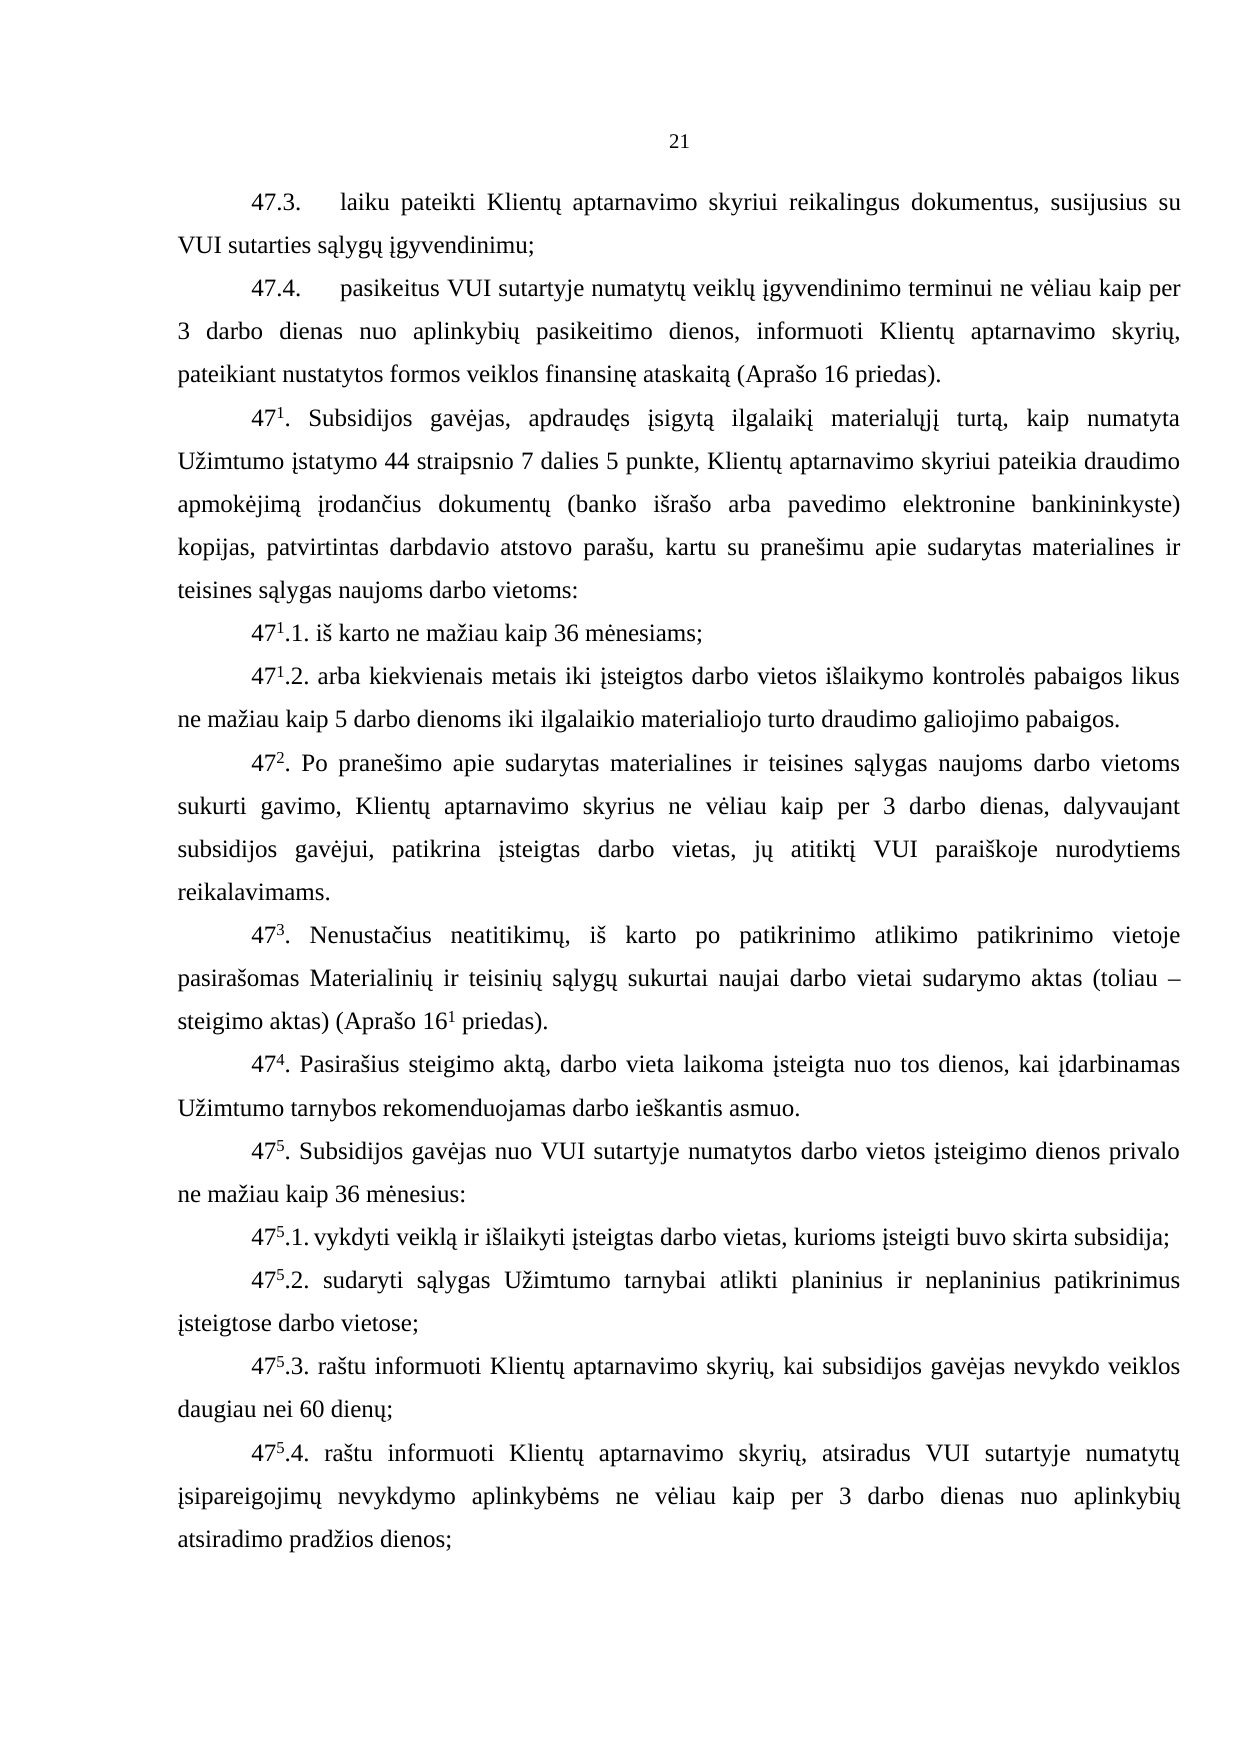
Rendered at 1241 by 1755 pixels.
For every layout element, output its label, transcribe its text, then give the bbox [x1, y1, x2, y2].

text 47.3. laiku pateikti Klientų aptarnavimo skyriui reikalingus dokumentus, susijusius su VUI sutarties sąlygų įgyvendinimu; [177, 187, 1181, 259]
text 471.1. iš karto ne mažiau kaip 36 mėnesiams; [177, 618, 1181, 647]
text 475. Subsidijos gavėjas nuo VUI sutartyje numatytos darbo vietos įsteigimo dienos privalo ne mažiau kaip 36 mėnesius: [177, 1136, 1181, 1208]
text 475.2. sudaryti sąlygas Užimtumo tarnybai atlikti planinius ir neplaninius patikrinimus įsteigtose darbo vietose; [177, 1265, 1181, 1337]
text 472. Po pranešimo apie sudarytas materialines ir teisines sąlygas naujoms darbo vietoms sukurti gavimo, Klientų aptarnavimo skyrius ne vėliau kaip per 3 darbo dienas, dalyvaujant subsidijos gavėjui, patikrina įsteigtas darbo vietas, jų atitiktį VUI paraiškoje nurodytiems reikalavimams. [177, 748, 1181, 906]
text 475.4. raštu informuoti Klientų aptarnavimo skyrių, atsiradus VUI sutartyje numatytų įsipareigojimų nevykdymo aplinkybėms ne vėliau kaip per 3 darbo dienas nuo aplinkybių atsiradimo pradžios dienos; [177, 1438, 1181, 1553]
text 475.1. vykdyti veiklą ir išlaikyti įsteigtas darbo vietas, kurioms įsteigti buvo skirta subsidija; [251, 1222, 1181, 1251]
text 471. Subsidijos gavėjas, apdraudęs įsigytą ilgalaikį materialųjį turtą, kaip numatyta Užimtumo įstatymo 44 straipsnio 7 dalies 5 punkte, Klientų aptarnavimo skyriui pateikia draudimo apmokėjimą įrodančius dokumentų (banko išrašo arba pavedimo elektronine bankininkyste) kopijas, patvirtintas darbdavio atstovo parašu, kartu su pranešimu apie sudarytas materialines ir teisines sąlygas naujoms darbo vietoms: [177, 403, 1181, 604]
text 47.4. pasikeitus VUI sutartyje numatytų veiklų įgyvendinimo terminui ne vėliau kaip per 3 darbo dienas nuo aplinkybių pasikeitimo dienos, informuoti Klientų aptarnavimo skyrių, pateikiant nustatytos formos veiklos finansinę ataskaitą (Aprašo 16 priedas). [177, 273, 1181, 388]
text 475.3. raštu informuoti Klientų aptarnavimo skyrių, kai subsidijos gavėjas nevykdo veiklos daugiau nei 60 dienų; [177, 1351, 1181, 1423]
text 473. Nenustačius neatitikimų, iš karto po patikrinimo atlikimo patikrinimo vietoje pasirašomas Materialinių ir teisinių sąlygų sukurtai naujai darbo vietai sudarymo aktas (toliau – steigimo aktas) (Aprašo 161 priedas). [177, 920, 1181, 1035]
text 471.2. arba kiekvienais metais iki įsteigtos darbo vietos išlaikymo kontrolės pabaigos likus ne mažiau kaip 5 darbo dienoms iki ilgalaikio materialiojo turto draudimo galiojimo pabaigos. [177, 661, 1181, 733]
text 474. Pasirašius steigimo aktą, darbo vieta laikoma įsteigta nuo tos dienos, kai įdarbinamas Užimtumo tarnybos rekomenduojamas darbo ieškantis asmuo. [177, 1049, 1181, 1121]
